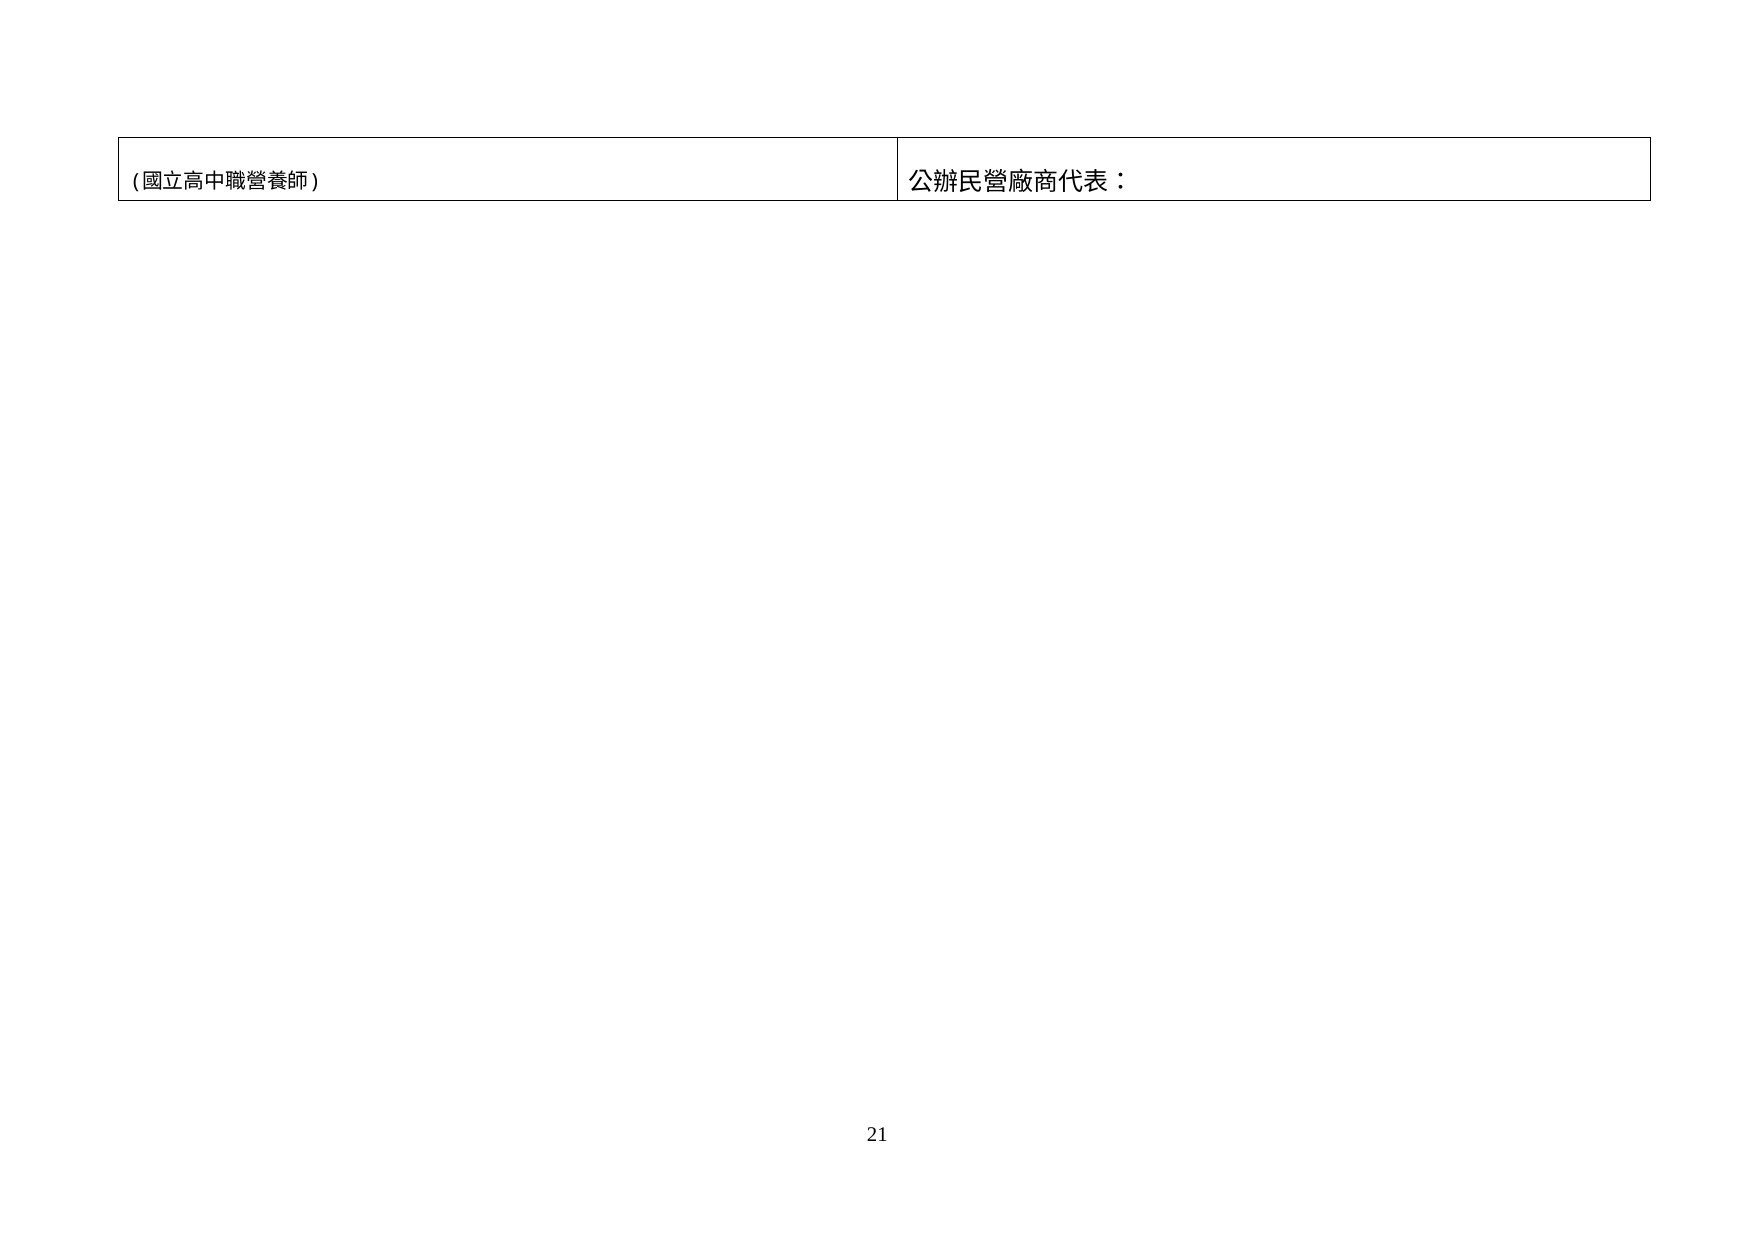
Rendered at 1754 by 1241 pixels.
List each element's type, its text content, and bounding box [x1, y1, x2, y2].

table_cell (國立高中職營養師) [119, 138, 897, 200]
table_cell 公辦民營廠商代表： [898, 138, 1650, 200]
